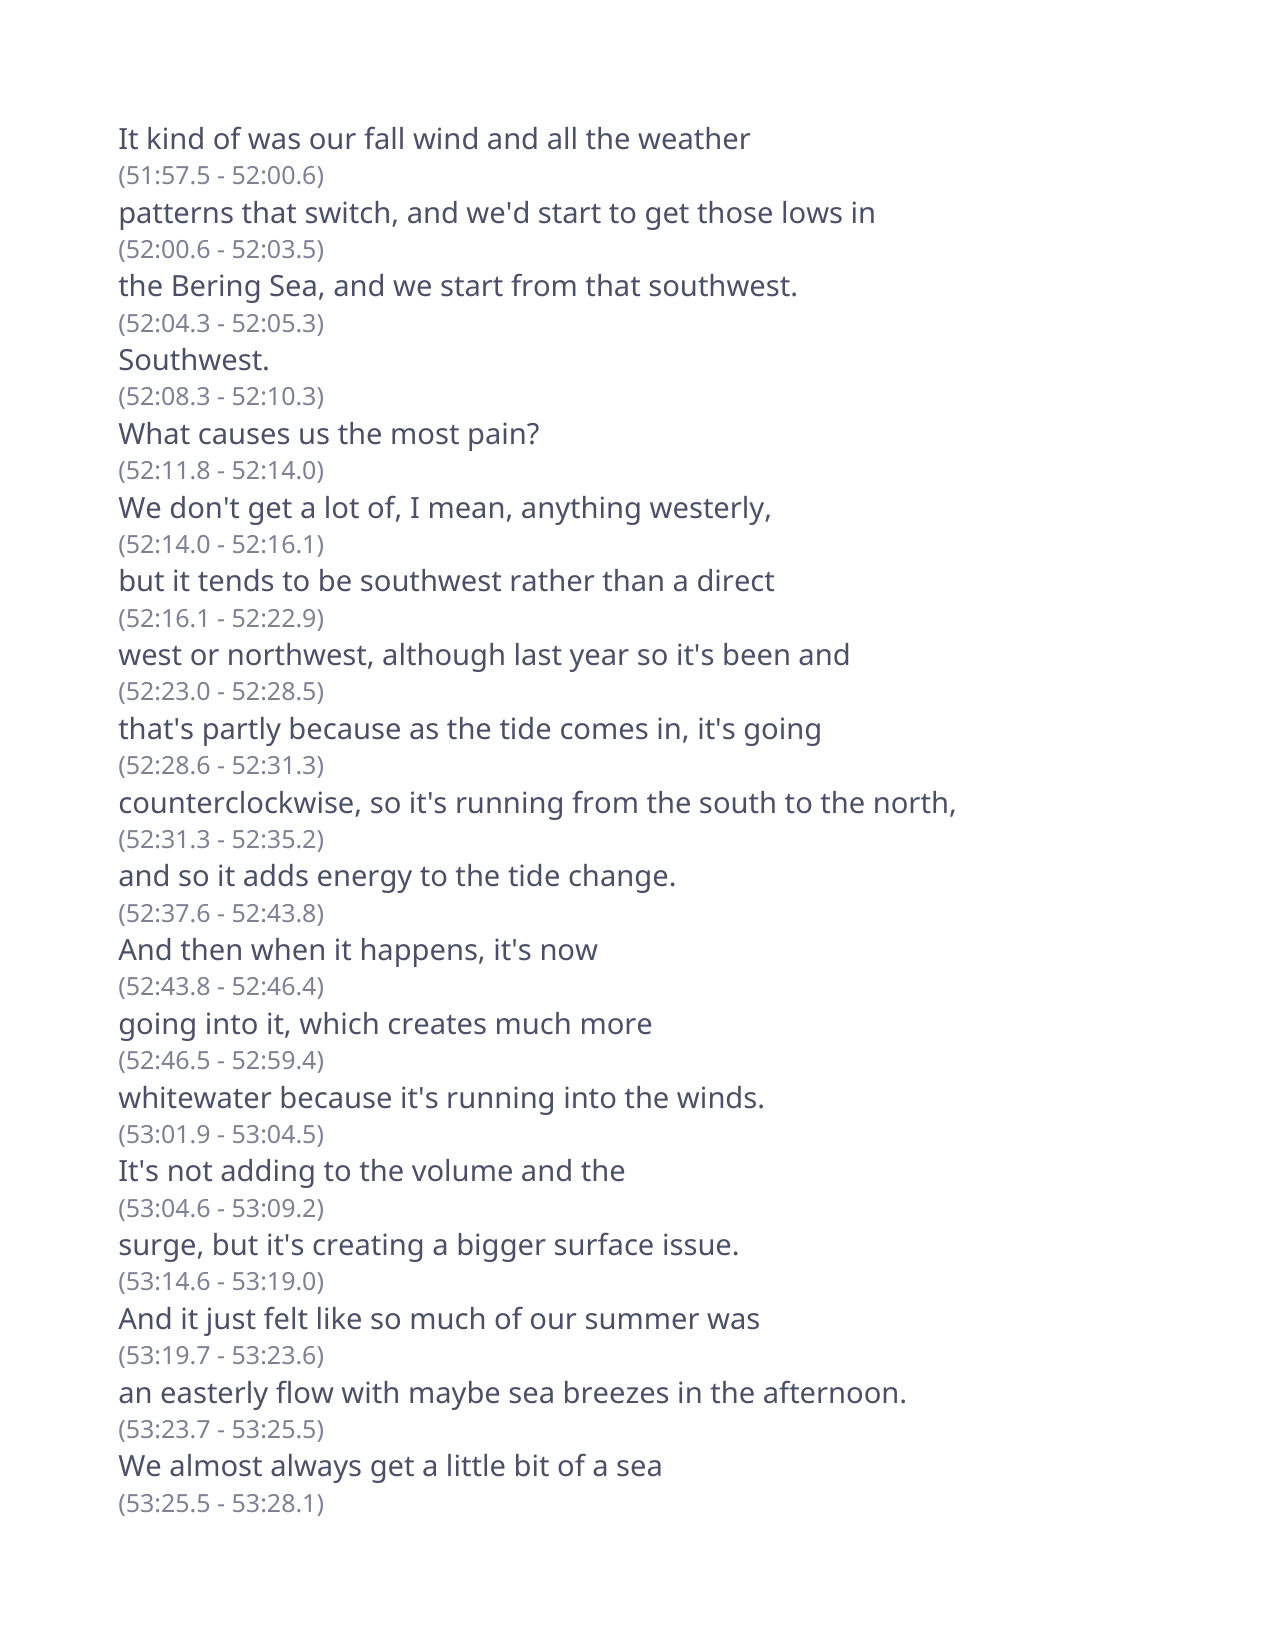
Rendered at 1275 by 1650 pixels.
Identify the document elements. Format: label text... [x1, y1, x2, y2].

text (52:28.6 - 52:31.3) [118, 748, 1157, 782]
text It's not adding to the volume and the [118, 1151, 1157, 1190]
text patterns that switch, and we'd start to get those lows in [118, 192, 1157, 232]
text (53:25.5 - 53:28.1) [118, 1485, 1157, 1519]
text (52:23.0 - 52:28.5) [118, 674, 1157, 708]
text whitewater because it's running into the winds. [118, 1077, 1157, 1117]
text (52:37.6 - 52:43.8) [118, 895, 1157, 929]
text surge, but it's creating a bigger surface issue. [118, 1224, 1157, 1264]
text And then when it happens, it's now [118, 929, 1157, 969]
text (52:00.6 - 52:03.5) [118, 232, 1157, 266]
text What causes us the most pain? [118, 413, 1157, 453]
text We almost always get a little bit of a sea [118, 1446, 1157, 1485]
text (52:31.3 - 52:35.2) [118, 822, 1157, 856]
text We don't get a lot of, I mean, anything westerly, [118, 487, 1157, 527]
text that's partly because as the tide comes in, it's going [118, 708, 1157, 748]
text (52:04.3 - 52:05.3) [118, 305, 1157, 339]
text (52:08.3 - 52:10.3) [118, 379, 1157, 413]
text an easterly flow with maybe sea breezes in the afternoon. [118, 1372, 1157, 1412]
text (53:19.7 - 53:23.6) [118, 1338, 1157, 1372]
text (52:46.5 - 52:59.4) [118, 1043, 1157, 1077]
text (51:57.5 - 52:00.6) [118, 158, 1157, 192]
text (53:04.6 - 53:09.2) [118, 1190, 1157, 1224]
text It kind of was our fall wind and all the weather [118, 118, 1157, 158]
text And it just felt like so much of our summer was [118, 1298, 1157, 1338]
text counterclockwise, so it's running from the south to the north, [118, 782, 1157, 822]
text (53:01.9 - 53:04.5) [118, 1117, 1157, 1151]
text Southwest. [118, 339, 1157, 379]
text (53:14.6 - 53:19.0) [118, 1264, 1157, 1298]
text going into it, which creates much more [118, 1003, 1157, 1043]
text (52:43.8 - 52:46.4) [118, 969, 1157, 1003]
text (52:16.1 - 52:22.9) [118, 600, 1157, 634]
text (52:11.8 - 52:14.0) [118, 453, 1157, 487]
text (53:23.7 - 53:25.5) [118, 1412, 1157, 1446]
text but it tends to be southwest rather than a direct [118, 561, 1157, 600]
text and so it adds energy to the tide change. [118, 856, 1157, 895]
text the Bering Sea, and we start from that southwest. [118, 266, 1157, 305]
text west or northwest, although last year so it's been and [118, 634, 1157, 674]
text (52:14.0 - 52:16.1) [118, 527, 1157, 561]
